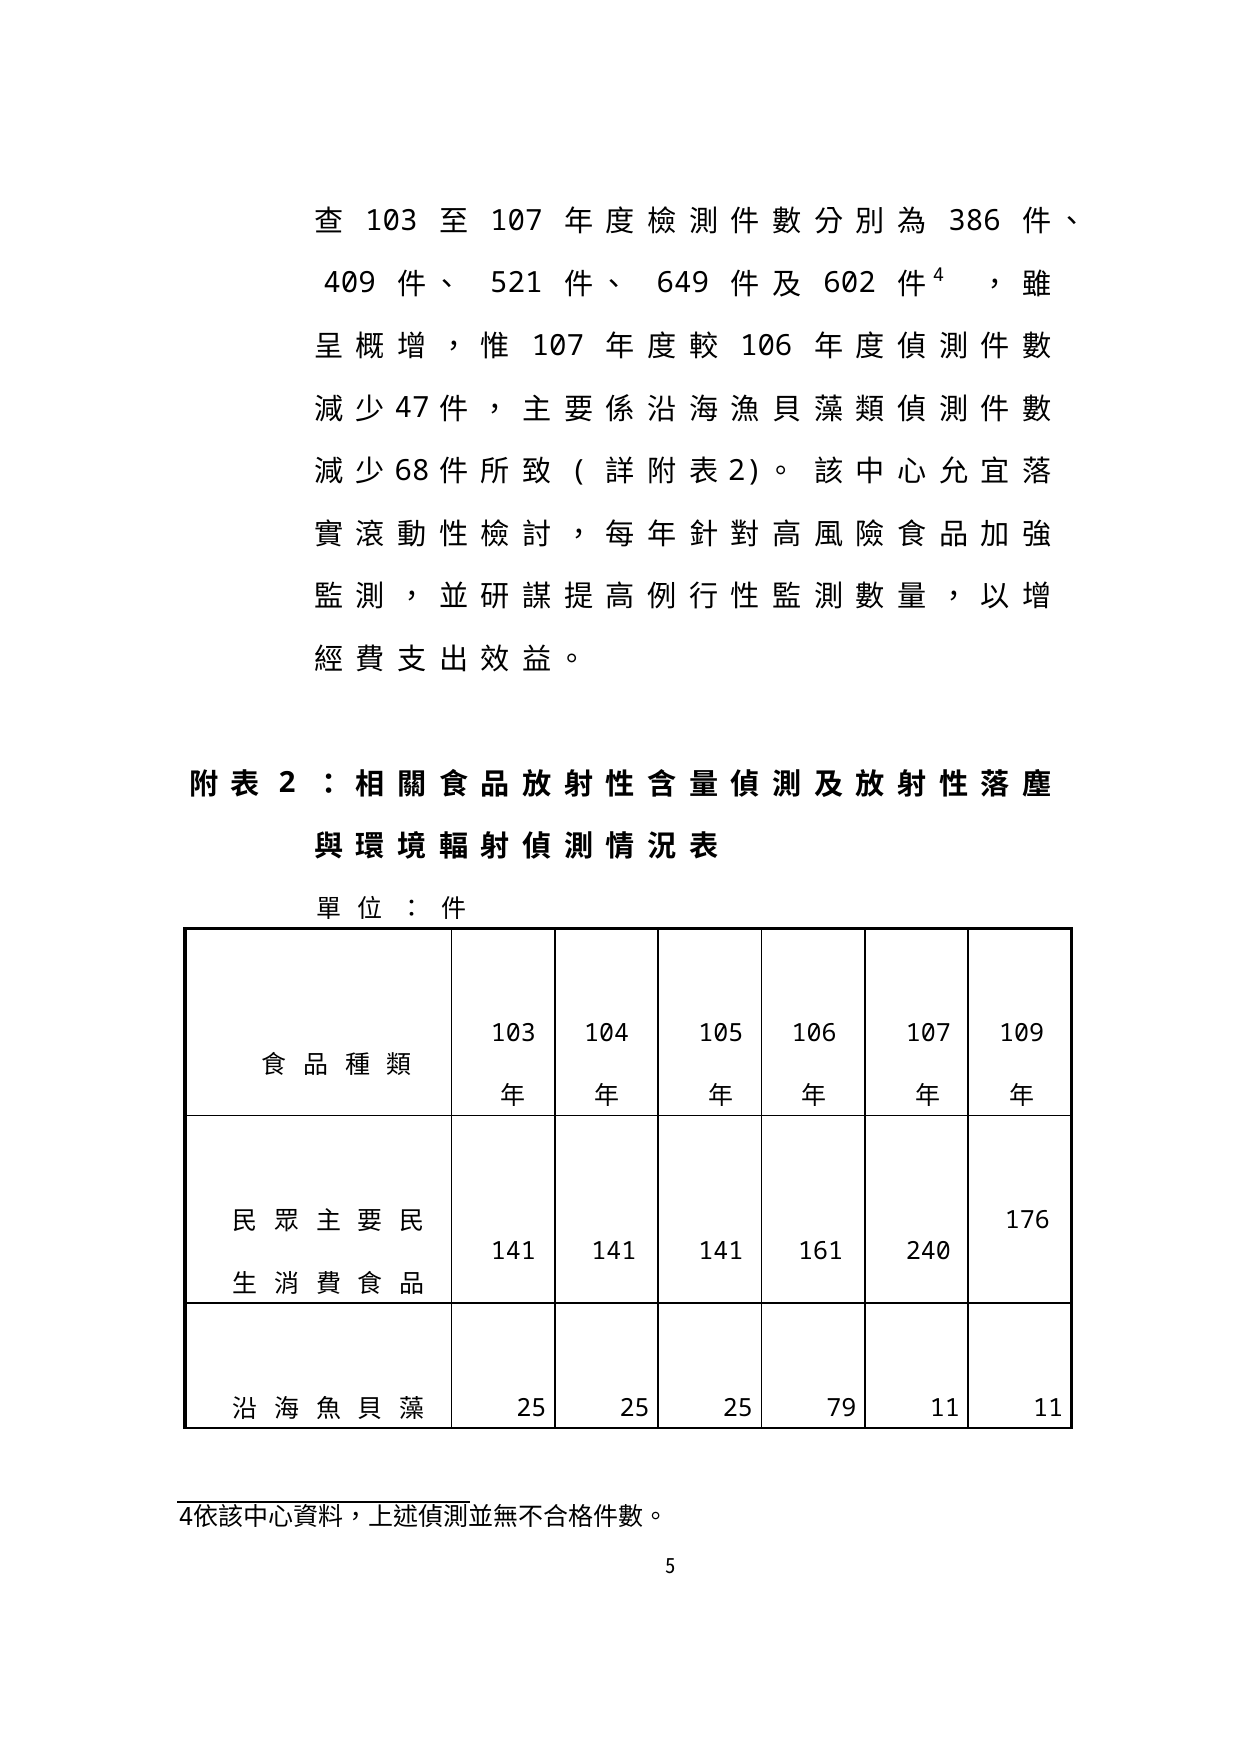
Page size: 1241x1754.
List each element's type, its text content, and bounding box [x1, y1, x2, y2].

table_header 105年 [659, 930, 761, 1115]
table_header 食品種類 [187, 930, 451, 1115]
table_cell 沿海魚貝藻 [187, 1304, 451, 1427]
table_cell 141 [556, 1116, 657, 1302]
table_header 104年 [556, 930, 657, 1115]
table_cell 141 [452, 1116, 554, 1302]
table_cell 240 [866, 1116, 967, 1302]
table_cell 141 [659, 1116, 761, 1302]
text 「台灣地區環境輻射偵測」計畫中有臺灣地區相關食品放射性含量偵測及放射性落塵與環境輻射偵測等業務，依該中心說明，前揭業務除辦理國內食品之檢測外，尚加強對國外進口食品檢測，包括進口食品例行監測及高風險食品加強監測；查103至107年度檢測件數分別為386件、409件、521件、649件及602件，雖呈概增，惟107年度較106年度偵測件數減少47件，主要係沿海漁貝藻類偵測件數減少68件所致(詳附表2)。該中心允宜落實滾動性檢討，每年針對高風險食品加強監測，並研謀提高例行性監測數量，以增經費支出效益。 [271, 177, 1058, 677]
table_cell 79 [762, 1304, 864, 1427]
table_header 109年 [969, 930, 1070, 1115]
table_header 103年 [452, 930, 554, 1115]
table_header 107年 [866, 930, 967, 1115]
table_cell 25 [556, 1304, 657, 1427]
table_cell 176 [969, 1116, 1070, 1302]
text 依該中心資料，上述偵測並無不合格件數。 [178, 1502, 1063, 1532]
table_cell 11 [866, 1304, 967, 1427]
table_cell 民眾主要民生消費食品 [187, 1116, 451, 1302]
table_cell 25 [452, 1304, 554, 1427]
table_header 106年 [762, 930, 864, 1115]
table_cell 161 [762, 1116, 864, 1302]
table_cell 25 [659, 1304, 761, 1427]
table_cell 11 [969, 1304, 1070, 1427]
text 附表2：相關食品放射性含量偵測及放射性落塵與環境輻射偵測情況表 單位：件 [183, 740, 1058, 927]
